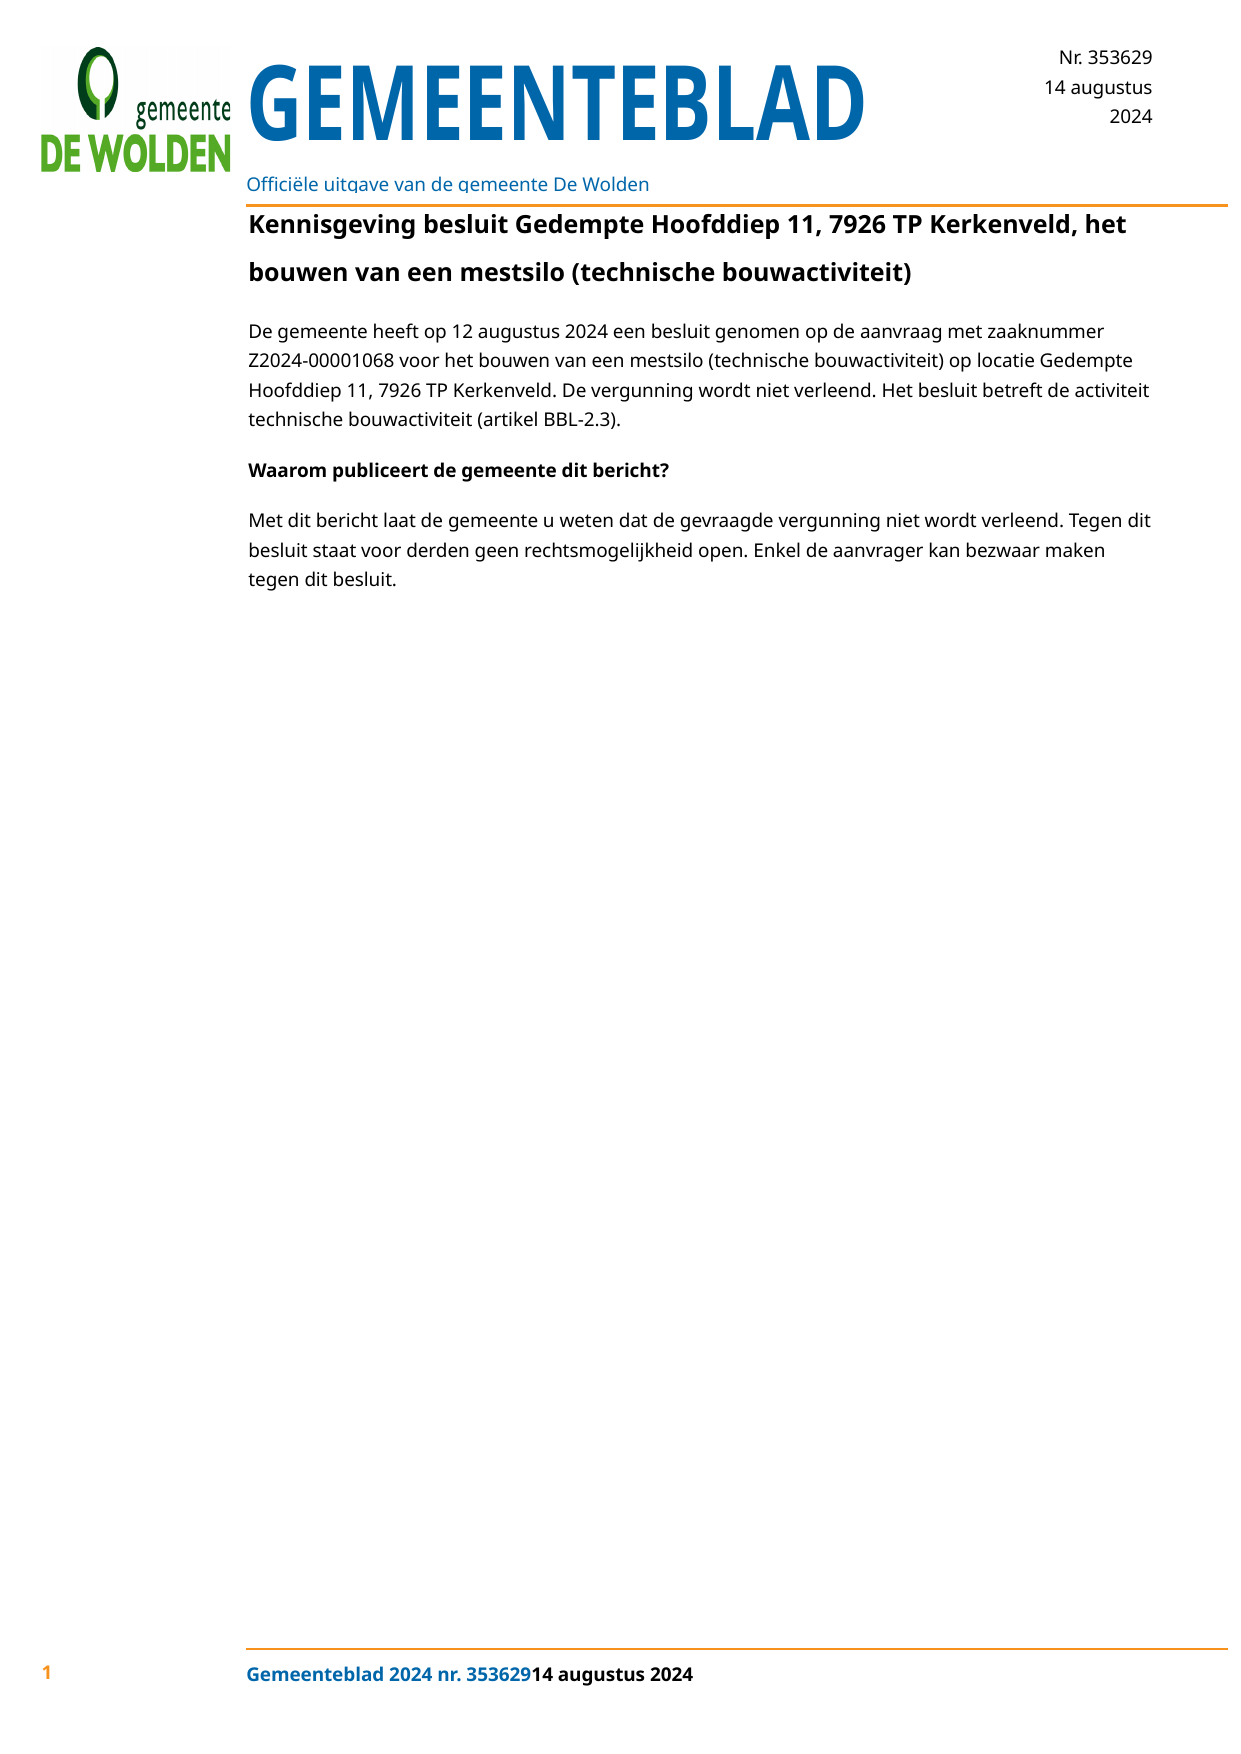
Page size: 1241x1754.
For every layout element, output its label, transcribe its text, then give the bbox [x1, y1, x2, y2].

picture [41, 47, 231, 172]
text Kennisgeving besluit Gedempte Hoofddiep 11, 7926 TP Kerkenveld, het bouwen van een mestsilo (technische bouwactiviteit) [248, 207, 1152, 288]
text De gemeente heeft op 12 augustus 2024 een besluit genomen op de aanvraag met zaaknummer Z2024-00001068 voor het bouwen van een mestsilo (technische bouwactiviteit) op locatie Gedempte Hoofddiep 11, 7926 TP Kerkenveld. De vergunning wordt niet verleend. Het besluit betreft de activiteit technische bouwactiviteit (artikel BBL-2.3). [248, 318, 1152, 432]
text Met dit bericht laat de gemeente u weten dat de gevraagde vergunning niet wordt verleend. Tegen dit besluit staat voor derden geen rechtsmogelijkheid open. Enkel de aanvrager kan bezwaar maken tegen dit besluit. [248, 507, 1152, 592]
text Waarom publiceert de gemeente dit bericht? [248, 457, 1152, 483]
